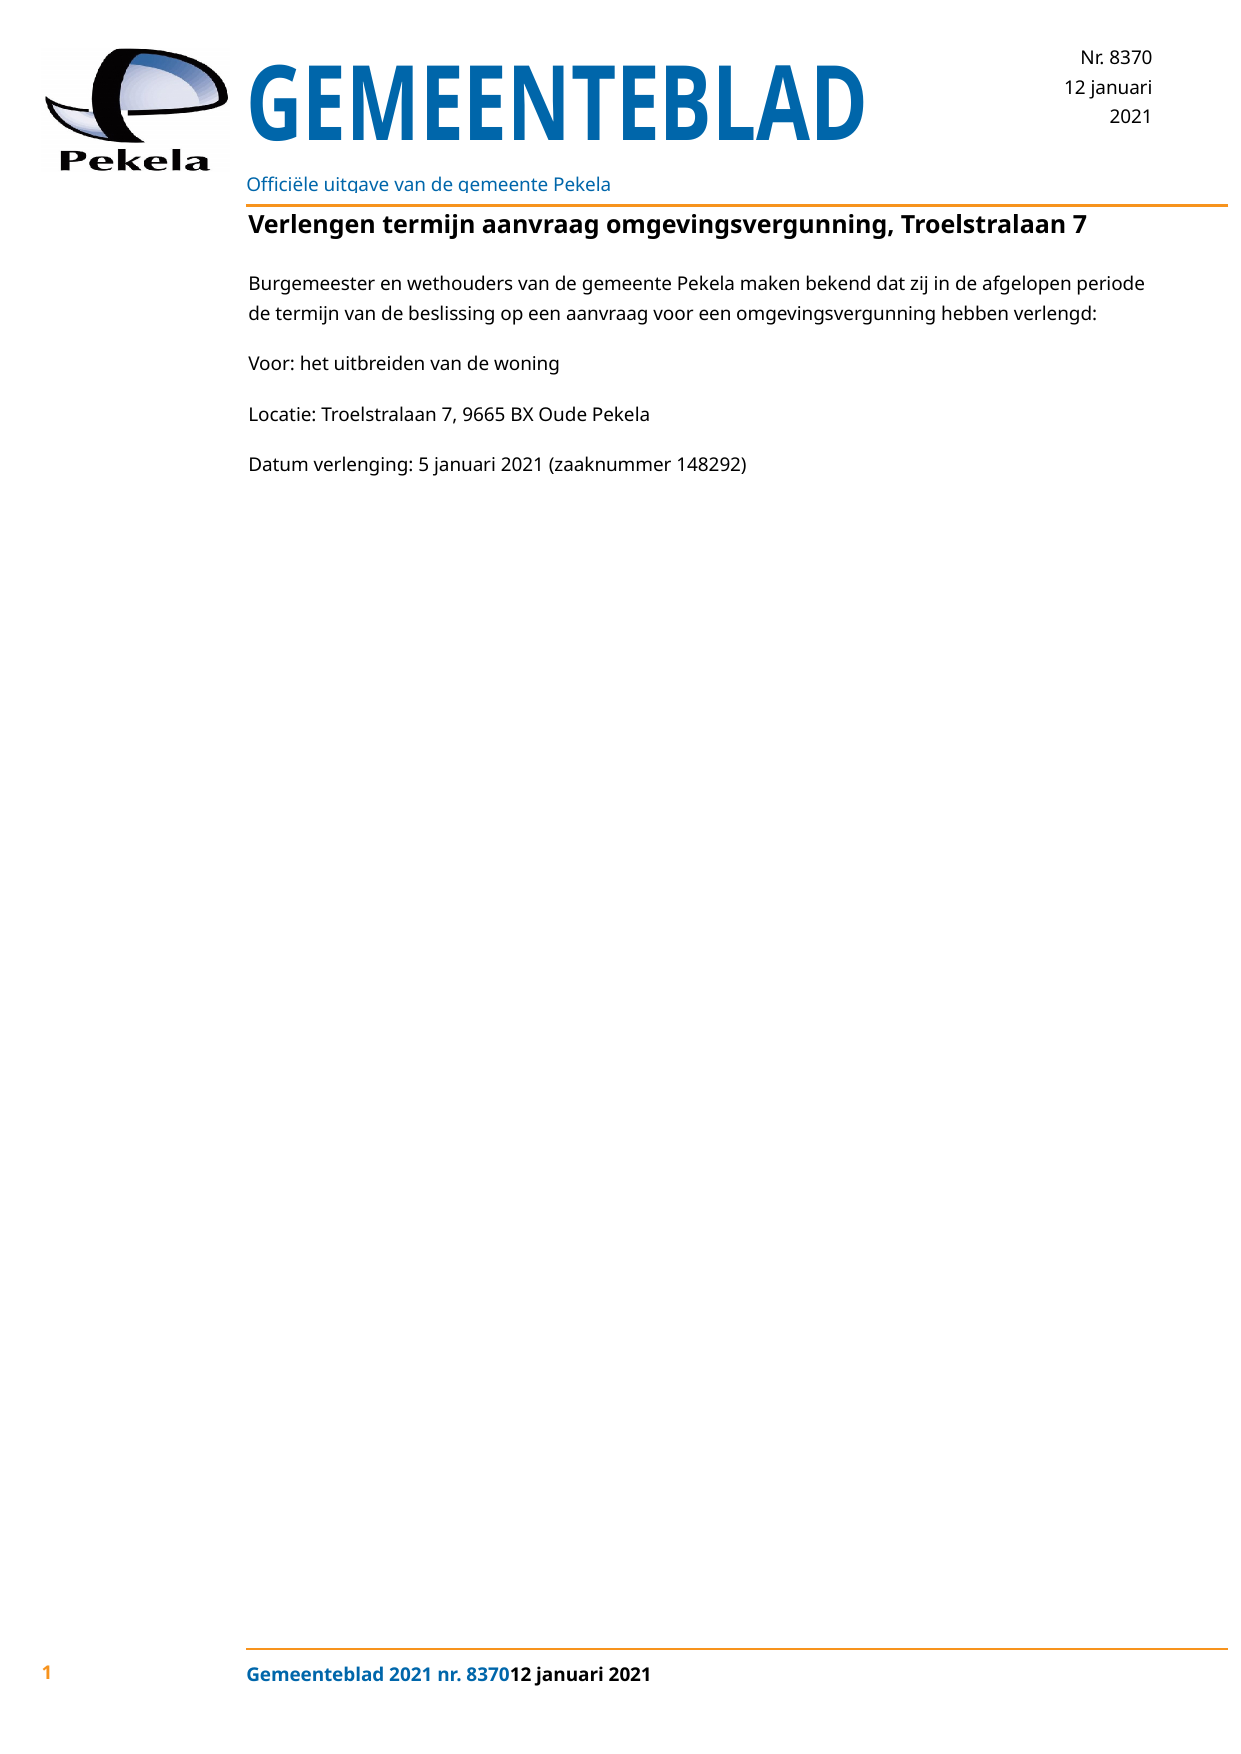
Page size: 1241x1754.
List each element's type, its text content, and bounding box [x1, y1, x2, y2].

text Voor: het uitbreiden van de woning [248, 350, 1152, 376]
text Burgemeester en wethouders van de gemeente Pekela maken bekend dat zij in de afgelopen periode de termijn van de beslissing op een aanvraag voor een omgevingsvergunning hebben verlengd: [248, 270, 1152, 326]
text Datum verlenging: 5 januari 2021 (zaaknummer 148292) [248, 451, 1152, 477]
text Locatie: Troelstralaan 7, 9665 BX Oude Pekela [248, 401, 1152, 426]
picture [41, 47, 231, 172]
text Verlengen termijn aanvraag omgevingsvergunning, Troelstralaan 7 [248, 207, 1152, 241]
